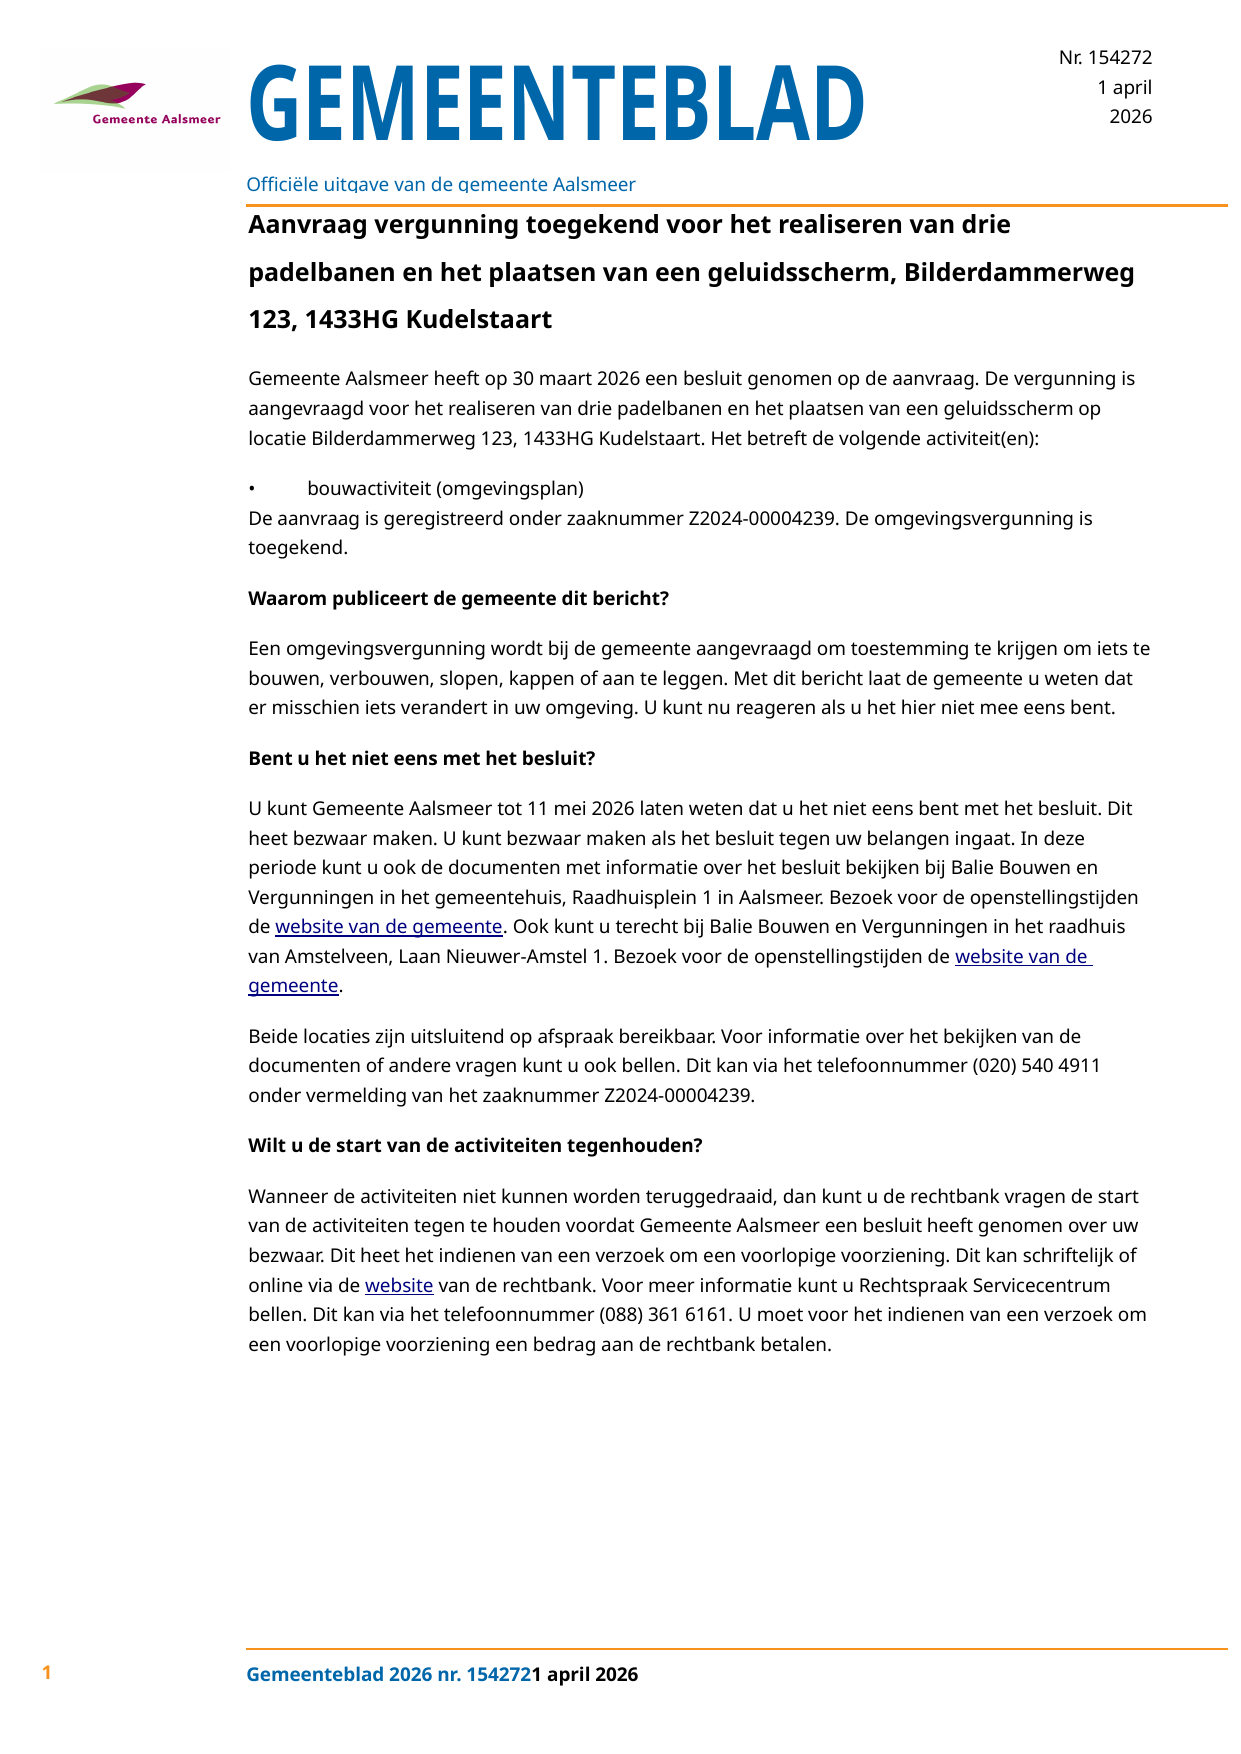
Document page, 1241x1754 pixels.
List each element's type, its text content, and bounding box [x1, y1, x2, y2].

text Wanneer de activiteiten niet kunnen worden teruggedraaid, dan kunt u de rechtbank vragen de start van de activiteiten tegen te houden voordat Gemeente Aalsmeer een besluit heeft genomen over uw bezwaar. Dit heet het indienen van een verzoek om een voorlopige voorziening. Dit kan schriftelijk of online via de website van de rechtbank. Voor meer informatie kunt u Rechtspraak Servicecentrum bellen. Dit kan via het telefoonnummer (088) 361 6161. U moet voor het indienen van een verzoek om een voorlopige voorziening een bedrag aan de rechtbank betalen. [248, 1183, 1152, 1357]
text Waarom publiceert de gemeente dit bericht? [248, 585, 1152, 610]
text U kunt Gemeente Aalsmeer tot 11 mei 2026 laten weten dat u het niet eens bent met het besluit. Dit heet bezwaar maken. U kunt bezwaar maken als het besluit tegen uw belangen ingaat. In deze periode kunt u ook de documenten met informatie over het besluit bekijken bij Balie Bouwen en Vergunningen in het gemeentehuis, Raadhuisplein 1 in Aalsmeer. Bezoek voor de openstellingstijden de website van de gemeente. Ook kunt u terecht bij Balie Bouwen en Vergunningen in het raadhuis van Amstelveen, Laan Nieuwer-Amstel 1. Bezoek voor de openstellingstijden de website van de gemeente. [248, 795, 1152, 998]
picture [41, 47, 231, 172]
text Bent u het niet eens met het besluit? [248, 745, 1152, 770]
text Beide locaties zijn uitsluitend op afspraak bereikbaar. Voor informatie over het bekijken van de documenten of andere vragen kunt u ook bellen. Dit kan via het telefoonnummer (020) 540 4911 onder vermelding van het zaaknummer Z2024-00004239. [248, 1023, 1152, 1108]
text De aanvraag is geregistreerd onder zaaknummer Z2024-00004239. De omgevingsvergunning is toegekend. [248, 505, 1152, 560]
text Aanvraag vergunning toegekend voor het realiseren van drie padelbanen en het plaatsen van een geluidsscherm, Bilderdammerweg 123, 1433HG Kudelstaart [248, 207, 1152, 336]
text Wilt u de start van de activiteiten tegenhouden? [248, 1133, 1152, 1158]
text Gemeente Aalsmeer heeft op 30 maart 2026 een besluit genomen op de aanvraag. De vergunning is aangevraagd voor het realiseren van drie padelbanen en het plaatsen van een geluidsscherm op locatie Bilderdammerweg 123, 1433HG Kudelstaart. Het betreft de volgende activiteit(en): [248, 366, 1152, 450]
text Een omgevingsvergunning wordt bij de gemeente aangevraagd om toestemming te krijgen om iets te bouwen, verbouwen, slopen, kappen of aan te leggen. Met dit bericht laat de gemeente u weten dat er misschien iets verandert in uw omgeving. U kunt nu reageren als u het hier niet mee eens bent. [248, 635, 1152, 720]
list bouwactiviteit (omgevingsplan) [248, 475, 1152, 501]
